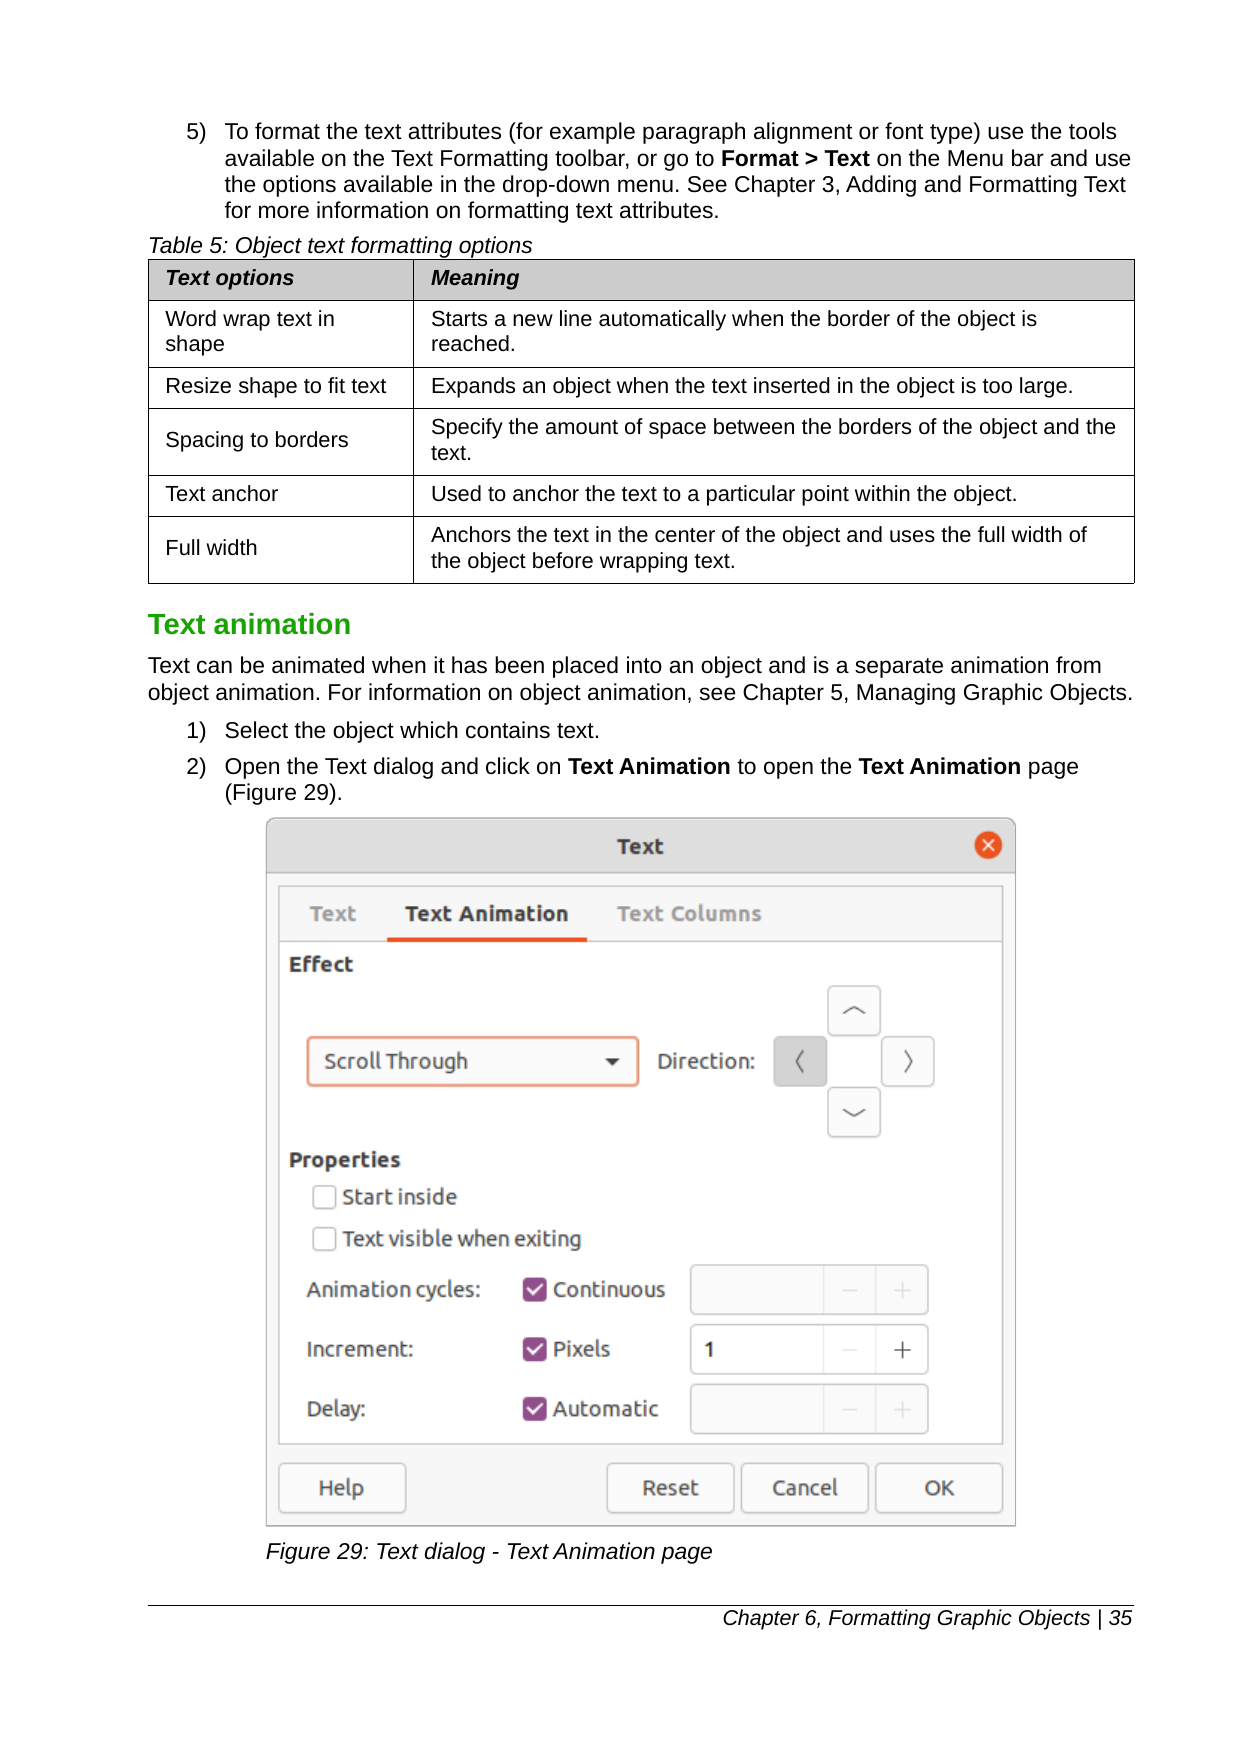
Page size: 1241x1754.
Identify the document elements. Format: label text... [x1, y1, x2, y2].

table_cell Word wrap text in shape [149, 301, 413, 367]
table_cell Expands an object when the text inserted in the object is too large. [414, 368, 1134, 408]
text Text can be animated when it has been placed into an object and is a separate animation from object animation. For information on object animation, see Chapter 5, Managing Graphic Objects. [148, 652, 1134, 705]
table_cell Resize shape to fit text [149, 368, 413, 408]
list Select the object which contains text. [207, 717, 1134, 744]
list Open the Text dialog and click on Text Animation to open the Text Animation page (Figure 29). [207, 753, 1134, 805]
text Figure 29: Text dialog - Text Animation page [266, 1538, 1016, 1564]
list To format the text attributes (for example paragraph alignment or font type) use the tools available on the Text Formatting toolbar, or go to Format > Text on the Menu bar and use the options available in the drop-down menu. See Chapter 3, Adding and Formatting Text for more information on formatting text attributes. [207, 118, 1134, 223]
table_cell Anchors the text in the center of the object and uses the full width of the object before wrapping text. [414, 517, 1134, 583]
table_cell Text anchor [149, 476, 413, 516]
table_cell Spacing to borders [149, 409, 413, 475]
subtitle Text animation [148, 607, 1134, 640]
table_cell Full width [149, 517, 413, 583]
table_cell Specify the amount of space between the borders of the object and the text. [414, 409, 1134, 475]
picture [265, 817, 1017, 1527]
table_cell Used to anchor the text to a particular point within the object. [414, 476, 1134, 516]
table_header Meaning [414, 260, 1134, 300]
text Table 5: Object text formatting options [148, 232, 1134, 259]
table_header Text options [149, 260, 413, 300]
table_cell Starts a new line automatically when the border of the object is reached. [414, 301, 1134, 367]
